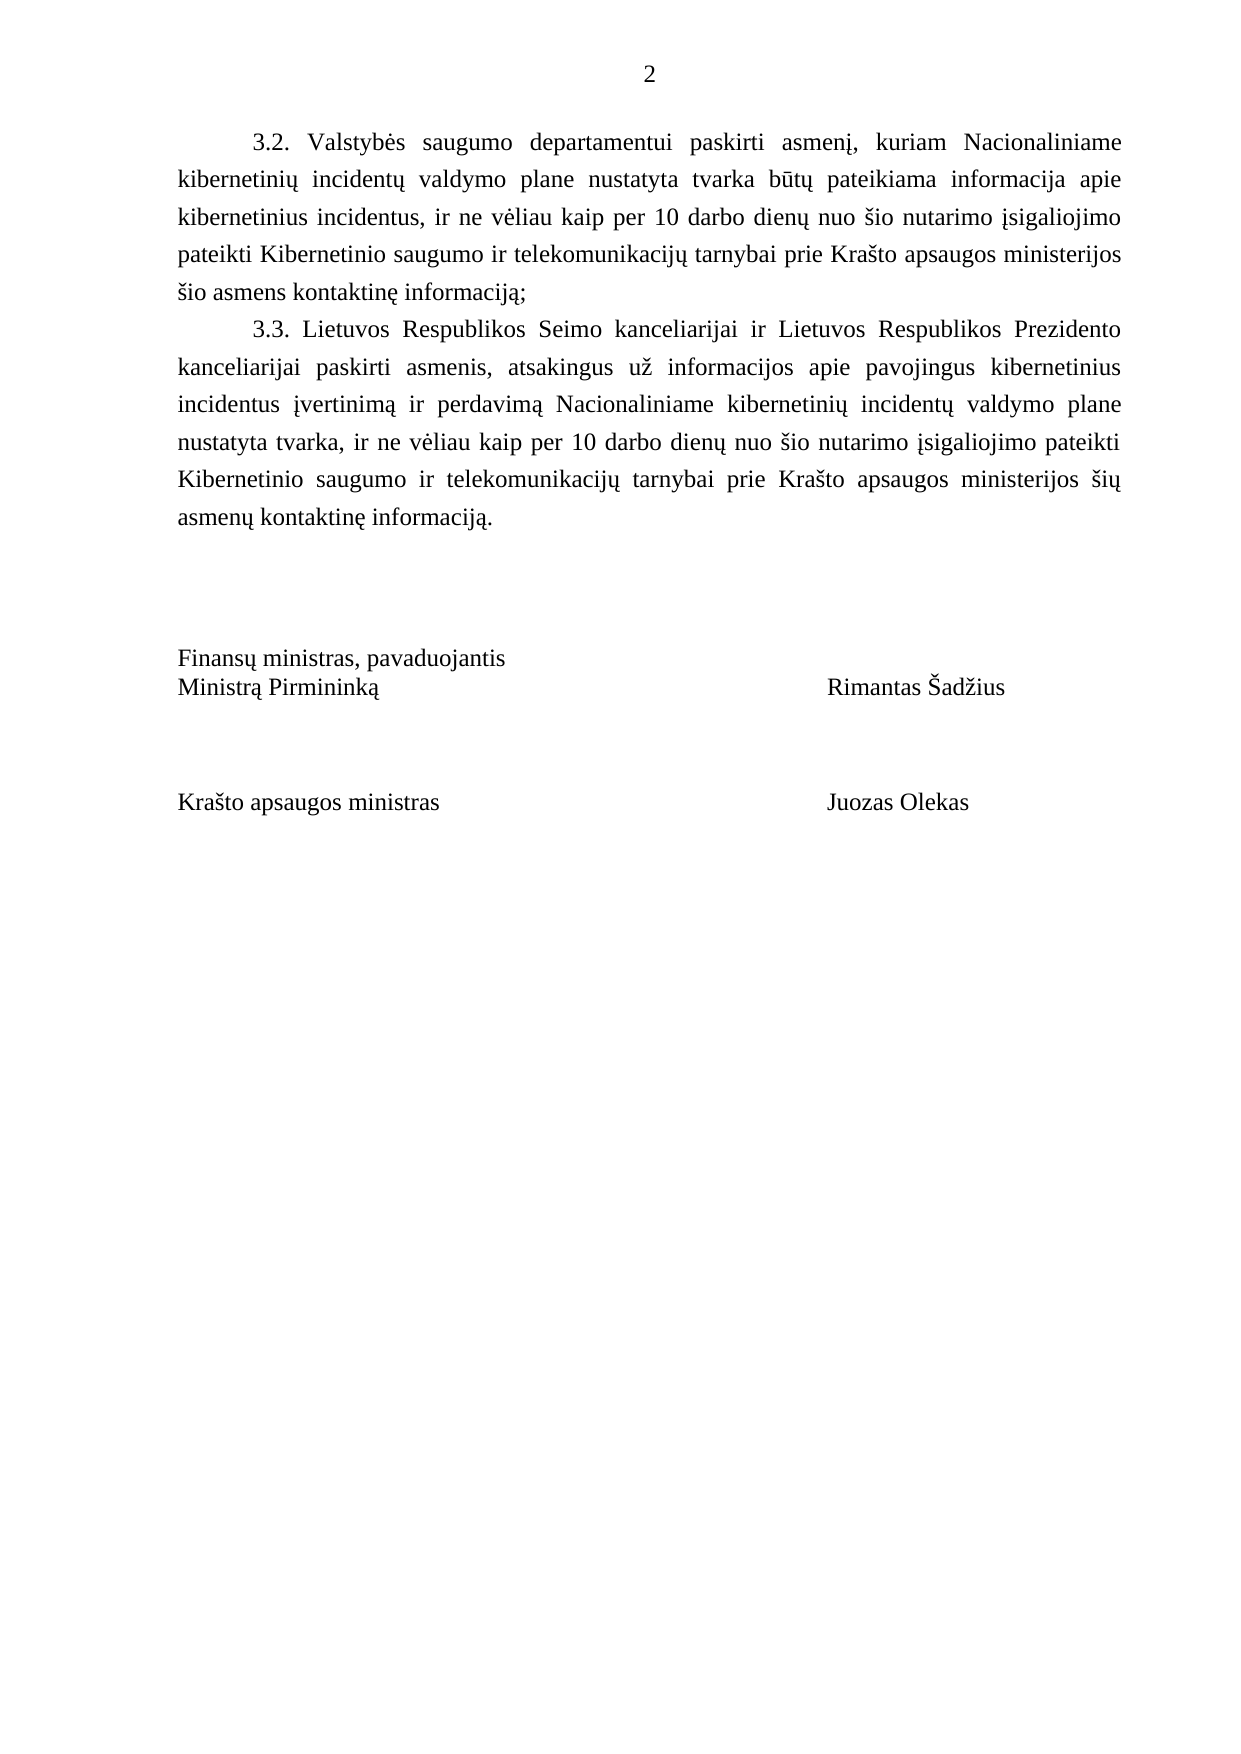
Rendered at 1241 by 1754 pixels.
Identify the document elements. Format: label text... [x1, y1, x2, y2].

text 3.2. Valstybės saugumo departamentui paskirti asmenį, kuriam Nacionaliniame kibernetinių incidentų valdymo plane nustatyta tvarka būtų pateikiama informacija apie kibernetinius incidentus, ir ne vėliau kaip per 10 darbo dienų nuo šio nutarimo įsigaliojimo pateikti Kibernetinio saugumo ir telekomunikacijų tarnybai prie Krašto apsaugos ministerijos šio asmens kontaktinę informaciją; [177, 118, 1122, 306]
text Ministrą Pirmininką Rimantas Šadžius [177, 672, 1122, 701]
text Finansų ministras, pavaduojantis [177, 643, 1122, 672]
text Krašto apsaugos ministras Juozas Olekas [177, 787, 1122, 816]
text 3.3. Lietuvos Respublikos Seimo kanceliarijai ir Lietuvos Respublikos Prezidento kanceliarijai paskirti asmenis, atsakingus už informacijos apie pavojingus kibernetinius incidentus įvertinimą ir perdavimą Nacionaliniame kibernetinių incidentų valdymo plane nustatyta tvarka, ir ne vėliau kaip per 10 darbo dienų nuo šio nutarimo įsigaliojimo pateikti Kibernetinio saugumo ir telekomunikacijų tarnybai prie Krašto apsaugos ministerijos šių asmenų kontaktinę informaciją. [177, 306, 1122, 531]
